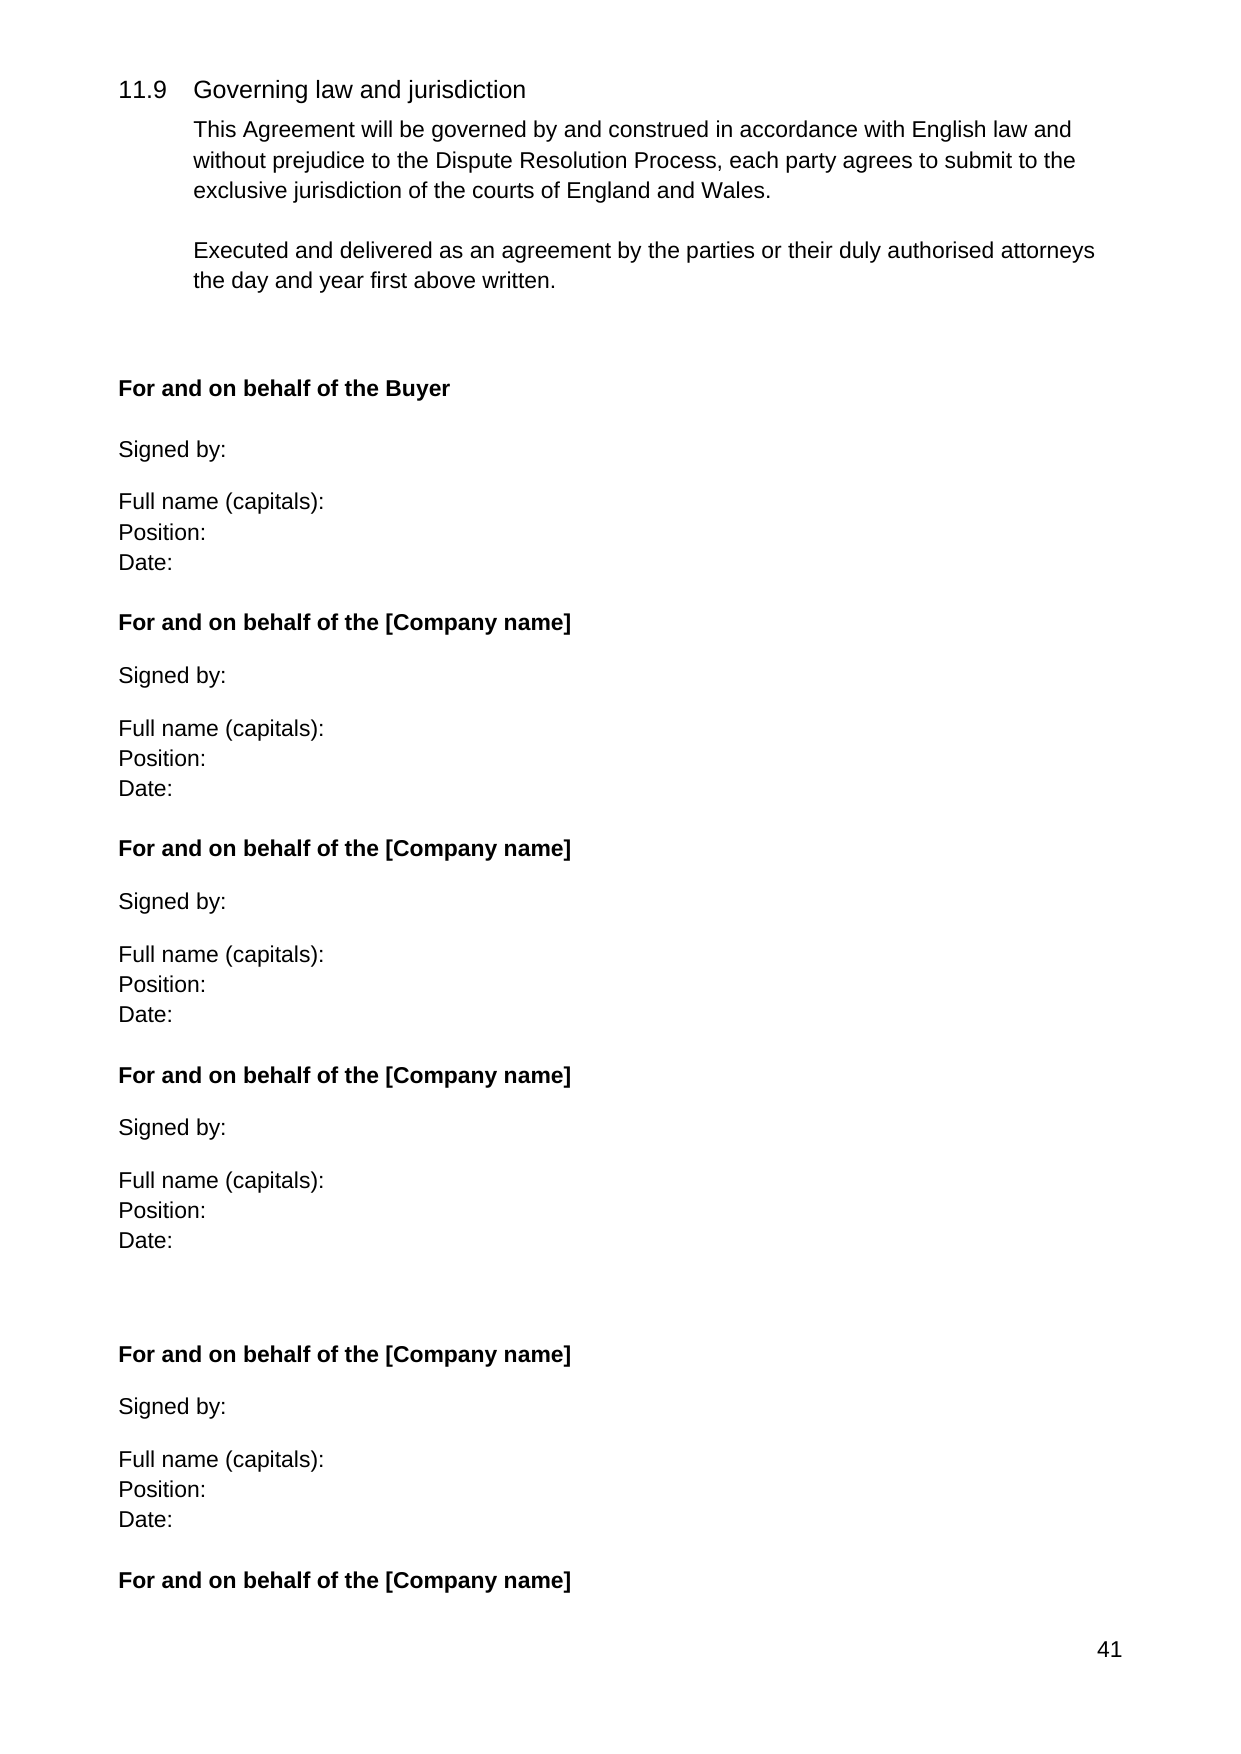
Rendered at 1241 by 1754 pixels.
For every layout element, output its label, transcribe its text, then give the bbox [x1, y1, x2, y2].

text Full name (capitals): [118, 1167, 1122, 1193]
text Signed by: [118, 436, 1122, 462]
text Full name (capitals): [118, 488, 1122, 514]
text Executed and delivered as an agreement by the parties or their duly authorised attorneys the day and year first above written. [193, 237, 1122, 294]
text Date: [118, 775, 1122, 801]
text For and on behalf of the [Company name] [118, 1567, 1122, 1593]
text Signed by: [118, 1393, 1122, 1419]
text Full name (capitals): [118, 714, 1122, 741]
text For and on behalf of the [Company name] [118, 1062, 1122, 1088]
text Position: [118, 1197, 1122, 1223]
text Position: [118, 1476, 1122, 1502]
text For and on behalf of the [Company name] [118, 609, 1122, 635]
text Signed by: [118, 662, 1122, 688]
text This Agreement will be governed by and construed in accordance with English law and without prejudice to the Dispute Resolution Process, each party agrees to submit to the exclusive jurisdiction of the courts of England and Wales. [193, 116, 1122, 203]
text Date: [118, 549, 1122, 575]
text For and on behalf of the Buyer [118, 375, 1122, 401]
text For and on behalf of the [Company name] [118, 1341, 1122, 1367]
text Position: [118, 971, 1122, 997]
text Date: [118, 1506, 1122, 1533]
text For and on behalf of the [Company name] [118, 835, 1122, 862]
text Signed by: [118, 888, 1122, 914]
text Full name (capitals): [118, 941, 1122, 967]
text Full name (capitals): [118, 1446, 1122, 1472]
subtitle 11.9 Governing law and jurisdiction [118, 75, 1122, 104]
text Signed by: [118, 1114, 1122, 1141]
text Position: [118, 518, 1122, 545]
text Date: [118, 1227, 1122, 1254]
text Date: [118, 1001, 1122, 1027]
text Position: [118, 745, 1122, 771]
